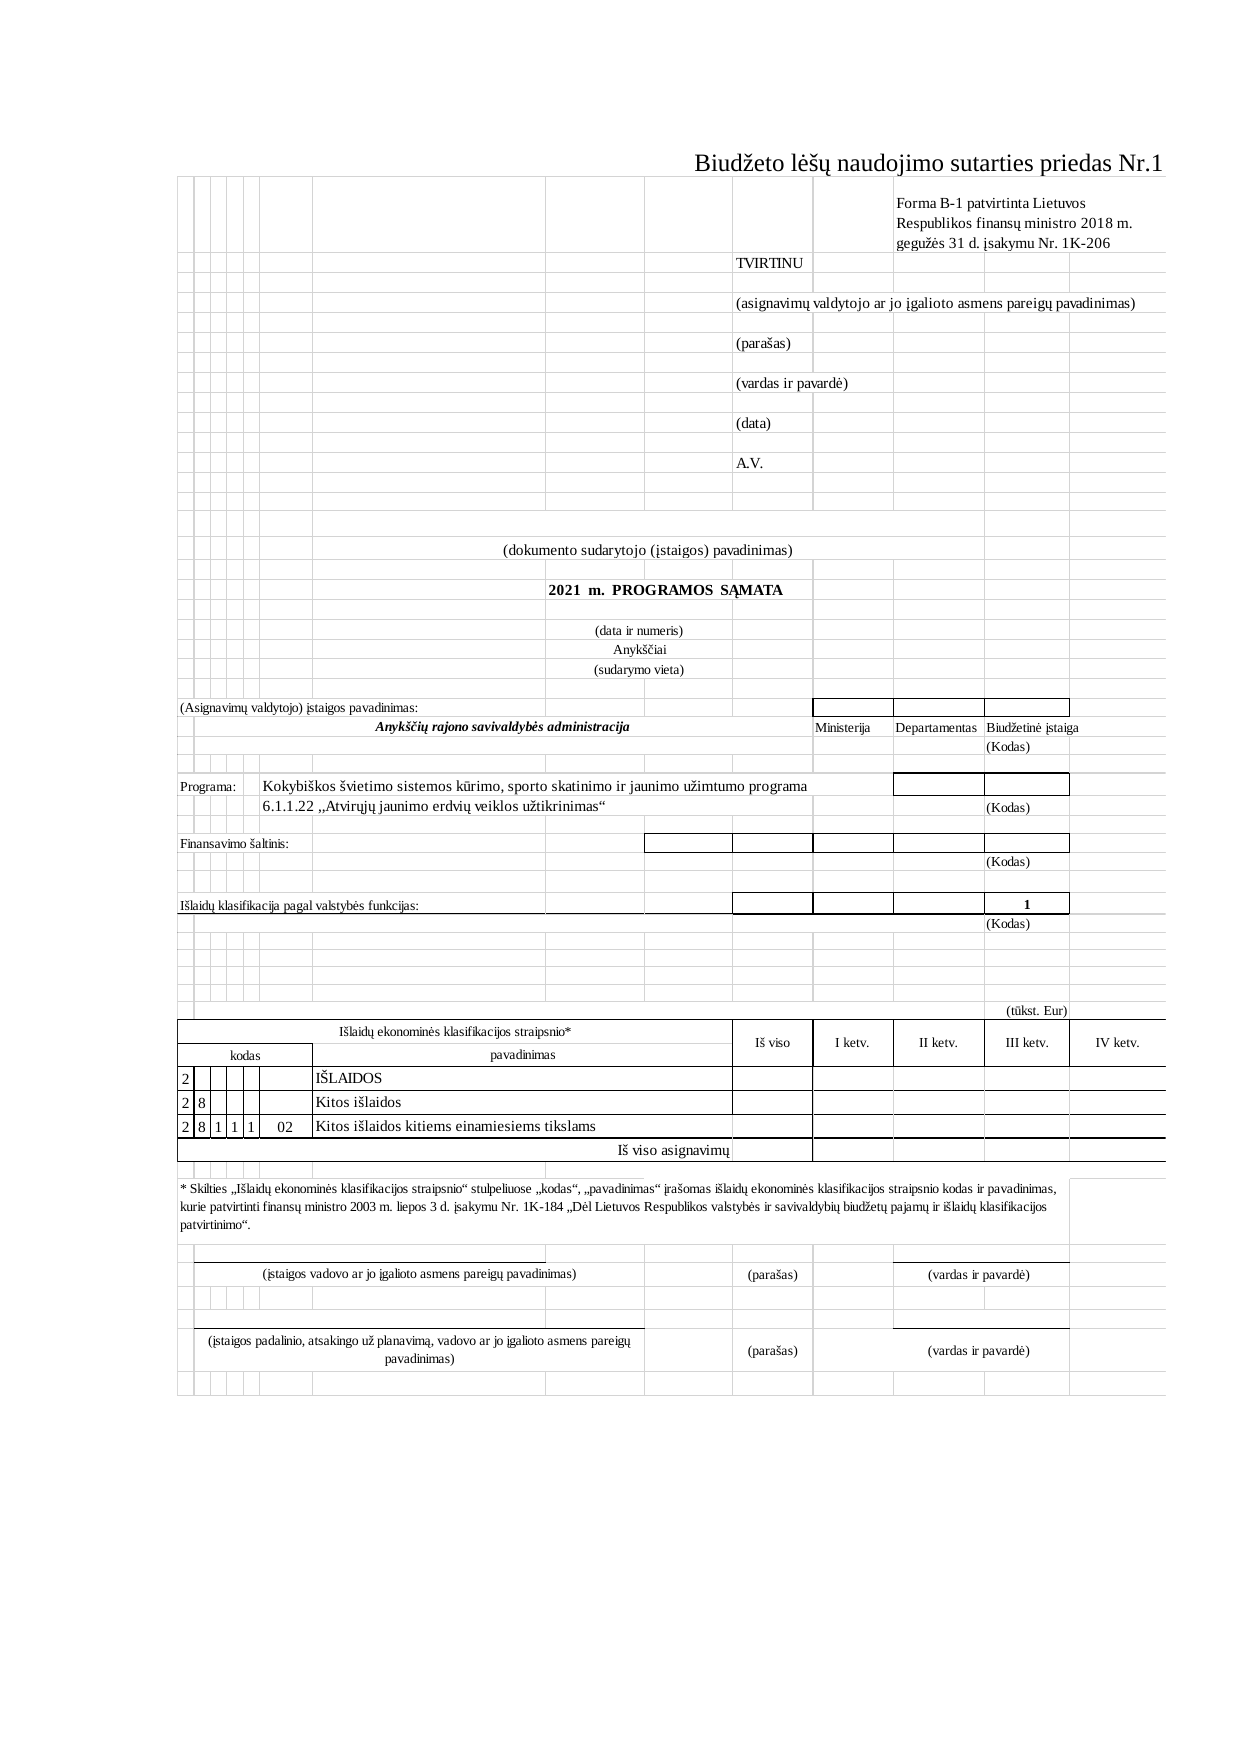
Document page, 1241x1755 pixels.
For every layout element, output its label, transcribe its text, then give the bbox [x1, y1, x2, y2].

text Biudžeto lėšų naudojimo sutarties priedas Nr.1 [177, 148, 1167, 176]
